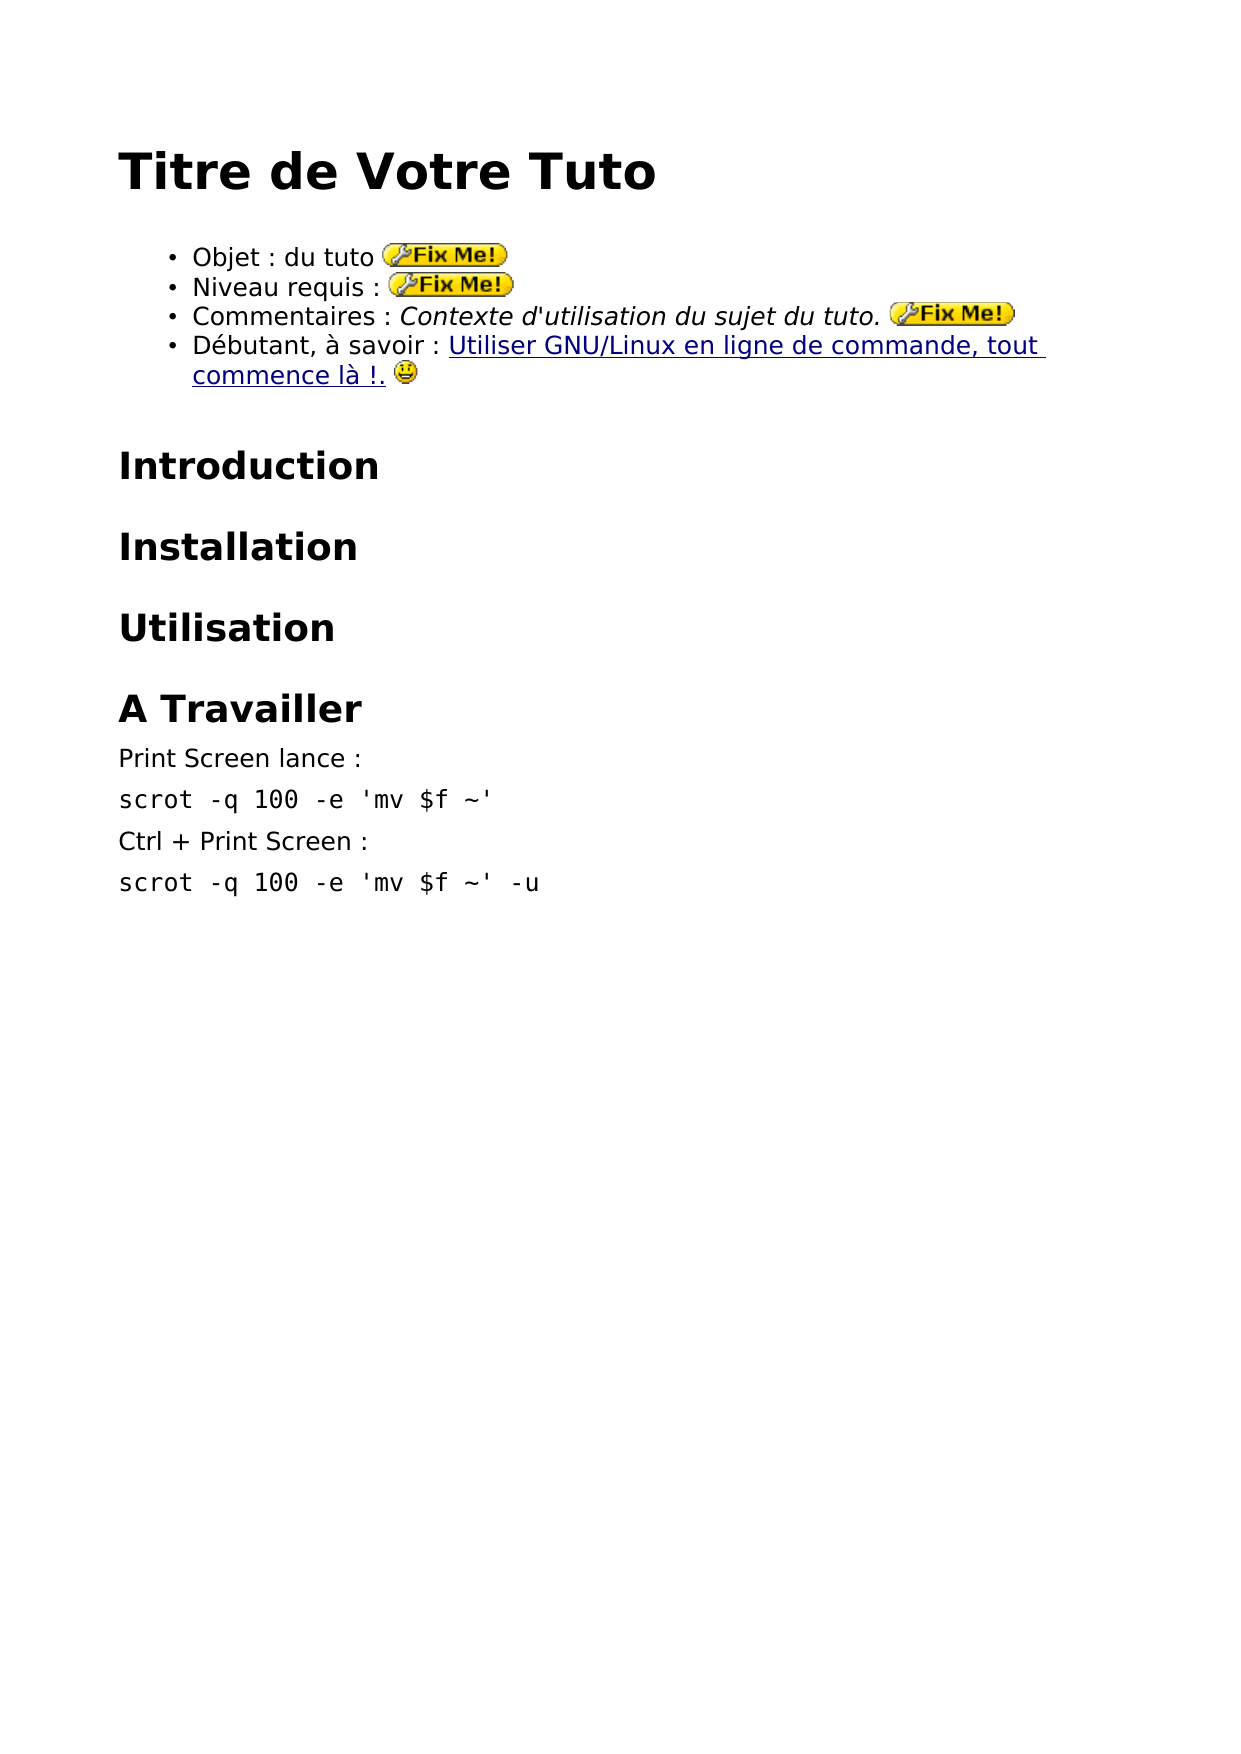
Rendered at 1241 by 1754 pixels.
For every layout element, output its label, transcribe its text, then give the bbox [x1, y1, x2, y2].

subtitle Titre de Votre Tuto [118, 143, 1122, 201]
text scrot -q 100 -e 'mv $f ~' [118, 786, 1122, 815]
subtitle A Travailler [118, 688, 1122, 732]
picture [388, 272, 514, 297]
subtitle Introduction [118, 444, 1122, 488]
subtitle Installation [118, 526, 1122, 569]
text Ctrl + Print Screen : [118, 827, 1122, 856]
picture [394, 360, 418, 384]
list Niveau requis : [177, 273, 1122, 302]
picture [889, 302, 1015, 326]
list Objet : du tuto [177, 243, 1122, 273]
list Commentaires : Contexte d'utilisation du sujet du tuto. [177, 302, 1122, 331]
picture [382, 243, 508, 267]
text Print Screen lance : [118, 744, 1122, 773]
list Débutant, à savoir : Utiliser GNU/Linux en ligne de commande, tout commence là !. [177, 331, 1122, 390]
text scrot -q 100 -e 'mv $f ~' -u [118, 868, 1122, 897]
subtitle Utilisation [118, 607, 1122, 650]
